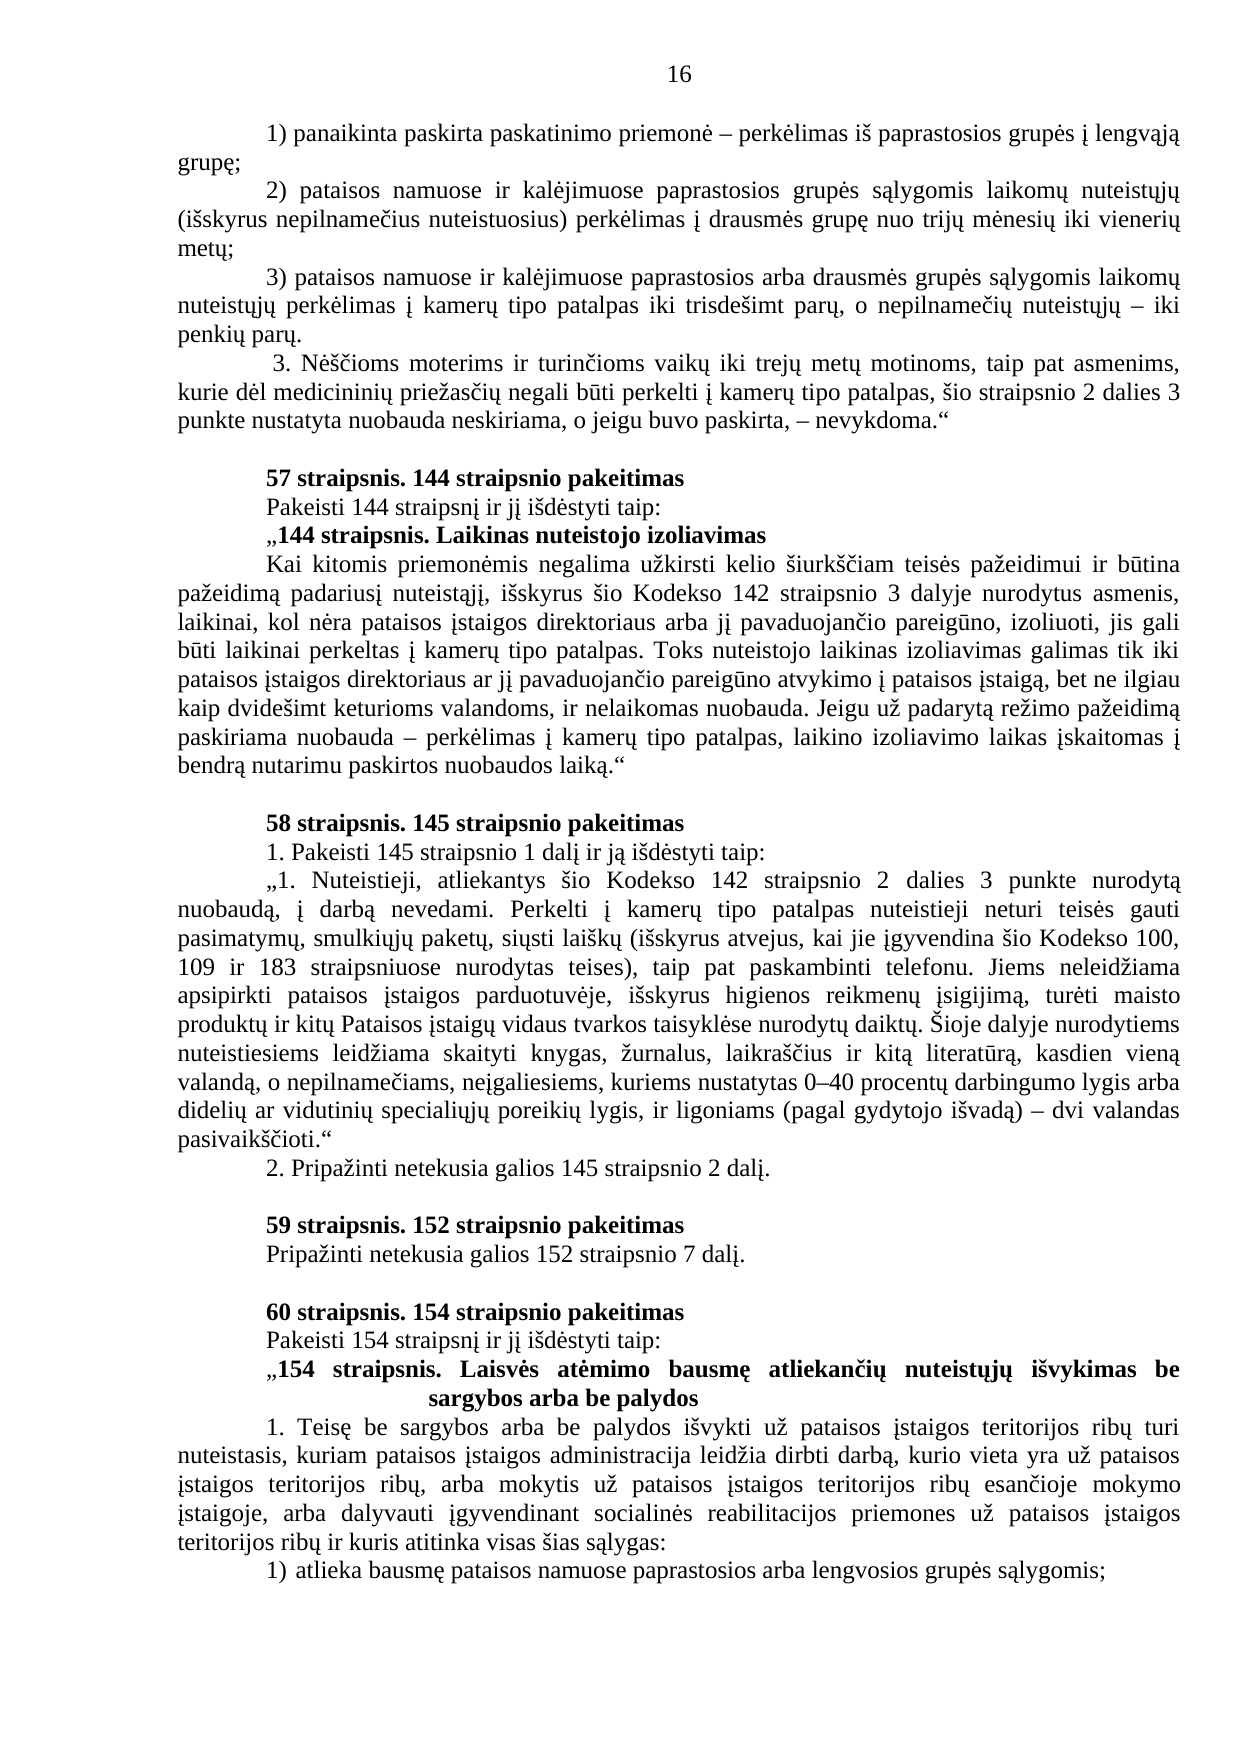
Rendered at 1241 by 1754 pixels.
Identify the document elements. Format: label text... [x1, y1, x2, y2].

text 2. Pripažinti netekusia galios 145 straipsnio 2 dalį. [177, 1153, 1181, 1182]
text 1. Pakeisti 145 straipsnio 1 dalį ir ją išdėstyti taip: [177, 837, 1181, 866]
text 57 straipsnis. 144 straipsnio pakeitimas [177, 463, 1181, 492]
text „144 straipsnis. Laikinas nuteistojo izoliavimas [177, 521, 1181, 549]
text 60 straipsnis. 154 straipsnio pakeitimas [177, 1297, 1181, 1326]
text Pakeisti 154 straipsnį ir jį išdėstyti taip: [177, 1326, 1181, 1354]
text „154 straipsnis. Laisvės atėmimo bausmę atliekančių nuteistųjų išvykimas be sargybos arba be palydos [266, 1354, 1181, 1412]
text 2) pataisos namuose ir kalėjimuose paprastosios grupės sąlygomis laikomų nuteistųjų (išskyrus nepilnamečius nuteistuosius) perkėlimas į drausmės grupę nuo trijų mėnesių iki vienerių metų; [177, 176, 1181, 262]
text Pripažinti netekusia galios 152 straipsnio 7 dalį. [177, 1239, 1181, 1268]
text 1. Teisę be sargybos arba be palydos išvykti už pataisos įstaigos teritorijos ribų turi nuteistasis, kuriam pataisos įstaigos administracija leidžia dirbti darbą, kurio vieta yra už pataisos įstaigos teritorijos ribų, arba mokytis už pataisos įstaigos teritorijos ribų esančioje mokymo įstaigoje, arba dalyvauti įgyvendinant socialinės reabilitacijos priemones už pataisos įstaigos teritorijos ribų ir kuris atitinka visas šias sąlygas: [177, 1412, 1181, 1556]
text 1) panaikinta paskirta paskatinimo priemonė – perkėlimas iš paprastosios grupės į lengvąją grupę; [177, 118, 1181, 176]
text 1) atlieka bausmę pataisos namuose paprastosios arba lengvosios grupės sąlygomis; [177, 1556, 1181, 1584]
text 3. Nėščioms moterims ir turinčioms vaikų iki trejų metų motinoms, taip pat asmenims, kurie dėl medicininių priežasčių negali būti perkelti į kamerų tipo patalpas, šio straipsnio 2 dalies 3 punkte nustatyta nuobauda neskiriama, o jeigu buvo paskirta, – nevykdoma.“ [177, 348, 1181, 434]
text „1. Nuteistieji, atliekantys šio Kodekso 142 straipsnio 2 dalies 3 punkte nurodytą nuobaudą, į darbą nevedami. Perkelti į kamerų tipo patalpas nuteistieji neturi teisės gauti pasimatymų, smulkiųjų paketų, siųsti laiškų (išskyrus atvejus, kai jie įgyvendina šio Kodekso 100, 109 ir 183 straipsniuose nurodytas teises), taip pat paskambinti telefonu. Jiems neleidžiama apsipirkti pataisos įstaigos parduotuvėje, išskyrus higienos reikmenų įsigijimą, turėti maisto produktų ir kitų Pataisos įstaigų vidaus tvarkos taisyklėse nurodytų daiktų. Šioje dalyje nurodytiems nuteistiesiems leidžiama skaityti knygas, žurnalus, laikraščius ir kitą literatūrą, kasdien vieną valandą, o nepilnamečiams, neįgaliesiems, kuriems nustatytas 0–40 procentų darbingumo lygis arba didelių ar vidutinių specialiųjų poreikių lygis, ir ligoniams (pagal gydytojo išvadą) – dvi valandas pasivaikščioti.“ [177, 866, 1181, 1153]
text 58 straipsnis. 145 straipsnio pakeitimas [177, 808, 1181, 837]
text 59 straipsnis. 152 straipsnio pakeitimas [177, 1211, 1181, 1239]
text Kai kitomis priemonėmis negalima užkirsti kelio šiurkščiam teisės pažeidimui ir būtina pažeidimą padariusį nuteistąjį, išskyrus šio Kodekso 142 straipsnio 3 dalyje nurodytus asmenis, laikinai, kol nėra pataisos įstaigos direktoriaus arba jį pavaduojančio pareigūno, izoliuoti, jis gali būti laikinai perkeltas į kamerų tipo patalpas. Toks nuteistojo laikinas izoliavimas galimas tik iki pataisos įstaigos direktoriaus ar jį pavaduojančio pareigūno atvykimo į pataisos įstaigą, bet ne ilgiau kaip dvidešimt keturioms valandoms, ir nelaikomas nuobauda. Jeigu už padarytą režimo pažeidimą paskiriama nuobauda – perkėlimas į kamerų tipo patalpas, laikino izoliavimo laikas įskaitomas į bendrą nutarimu paskirtos nuobaudos laiką.“ [177, 549, 1181, 779]
text Pakeisti 144 straipsnį ir jį išdėstyti taip: [177, 492, 1181, 521]
text 3) pataisos namuose ir kalėjimuose paprastosios arba drausmės grupės sąlygomis laikomų nuteistųjų perkėlimas į kamerų tipo patalpas iki trisdešimt parų, o nepilnamečių nuteistųjų – iki penkių parų. [177, 262, 1181, 348]
